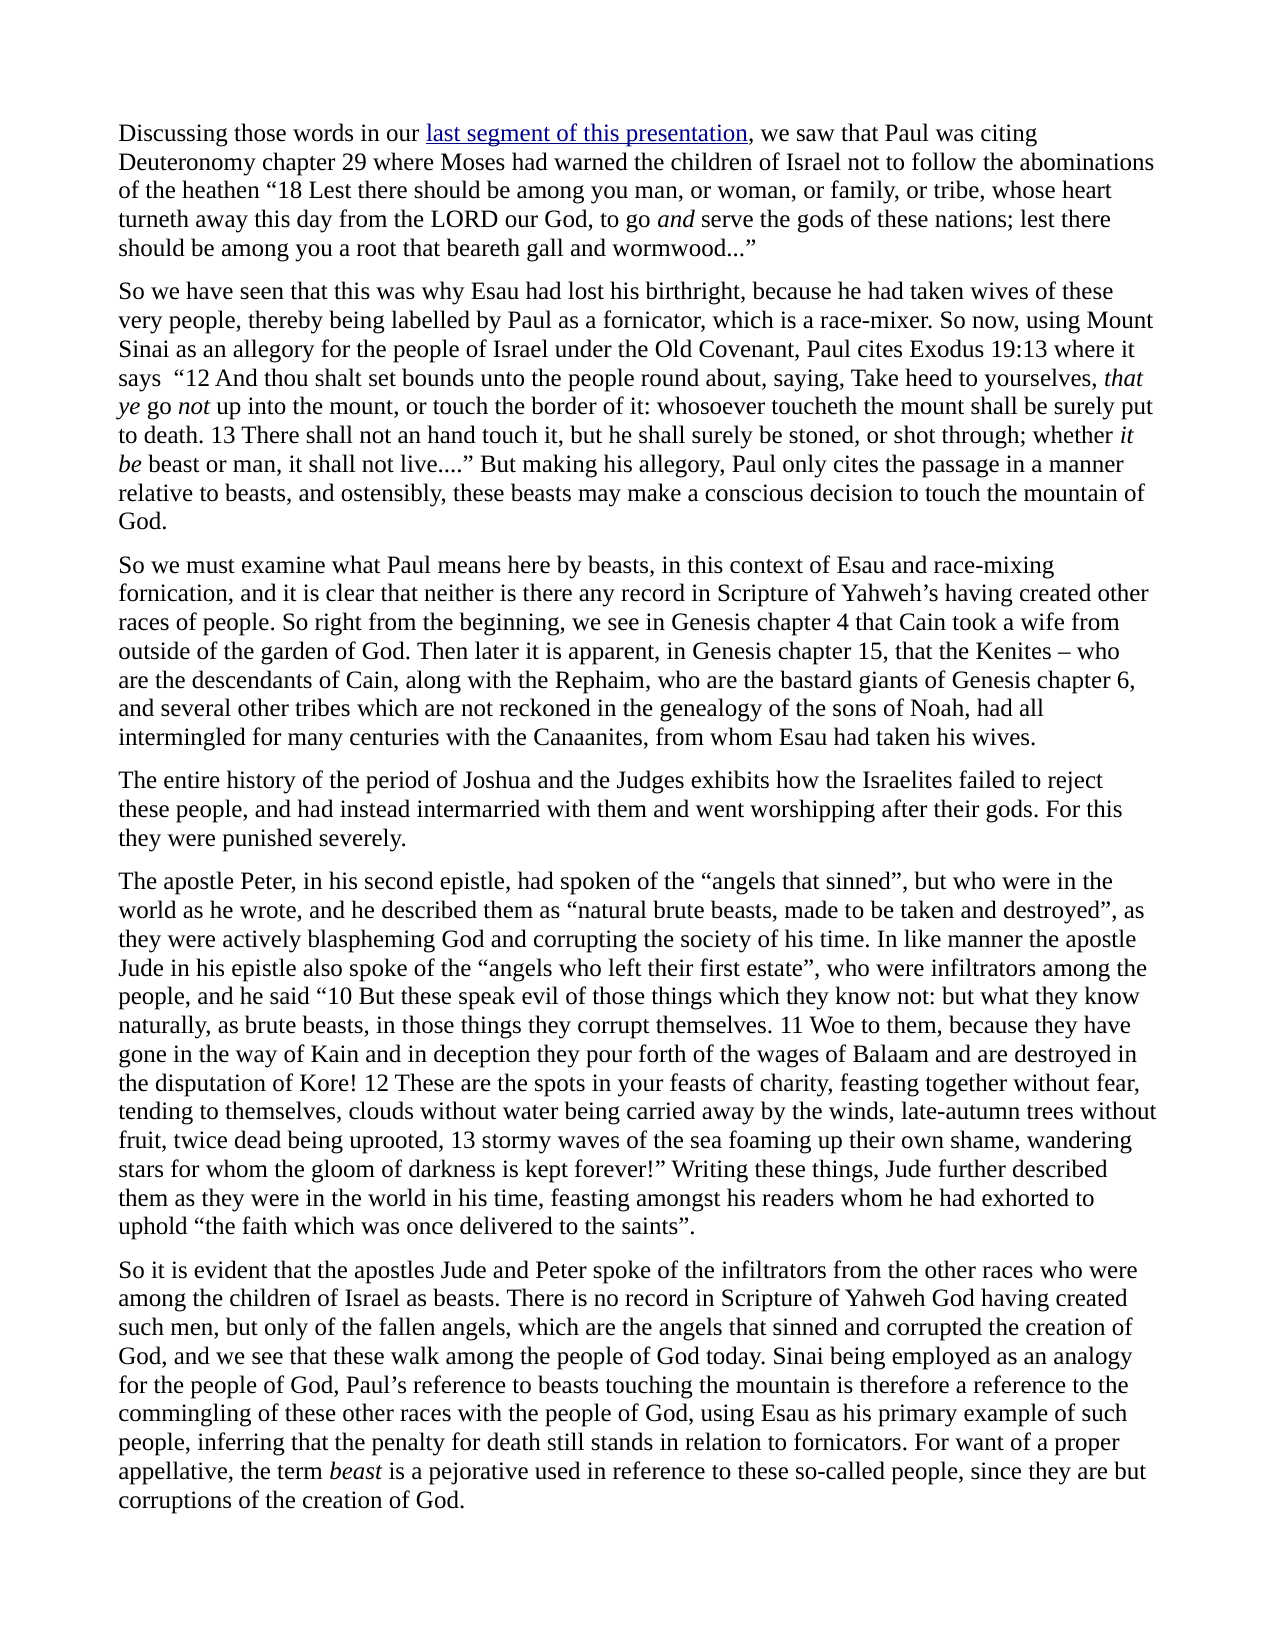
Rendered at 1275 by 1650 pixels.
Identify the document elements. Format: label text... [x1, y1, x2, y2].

text So we must examine what Paul means here by beasts, in this context of Esau and race-mixing fornication, and it is clear that neither is there any record in Scripture of Yahweh’s having created other races of people. So right from the beginning, we see in Genesis chapter 4 that Cain took a wife from outside of the garden of God. Then later it is apparent, in Genesis chapter 15, that the Kenites – who are the descendants of Cain, along with the Rephaim, who are the bastard giants of Genesis chapter 6, and several other tribes which are not reckoned in the genealogy of the sons of Noah, had all intermingled for many centuries with the Canaanites, from whom Esau had taken his wives. [118, 550, 1157, 751]
text So we have seen that this was why Esau had lost his birthright, because he had taken wives of these very people, thereby being labelled by Paul as a fornicator, which is a race-mixer. So now, using Mount Sinai as an allegory for the people of Israel under the Old Covenant, Paul cites Exodus 19:13 where it says “12 And thou shalt set bounds unto the people round about, saying, Take heed to yourselves, that ye go not up into the mount, or touch the border of it: whosoever toucheth the mount shall be surely put to death. 13 There shall not an hand touch it, but he shall surely be stoned, or shot through; whether it be beast or man, it shall not live....” But making his allegory, Paul only cites the passage in a manner relative to beasts, and ostensibly, these beasts may make a conscious decision to touch the mountain of God. [118, 276, 1157, 535]
text Discussing those words in our last segment of this presentation, we saw that Paul was citing Deuteronomy chapter 29 where Moses had warned the children of Israel not to follow the abominations of the heathen “18 Lest there should be among you man, or woman, or family, or tribe, whose heart turneth away this day from the LORD our God, to go and serve the gods of these nations; lest there should be among you a root that beareth gall and wormwood...” [118, 118, 1157, 262]
text The apostle Peter, in his second epistle, had spoken of the “angels that sinned”, but who were in the world as he wrote, and he described them as “natural brute beasts, made to be taken and destroyed”, as they were actively blaspheming God and corrupting the society of his time. In like manner the apostle Jude in his epistle also spoke of the “angels who left their first estate”, who were infiltrators among the people, and he said “10 But these speak evil of those things which they know not: but what they know naturally, as brute beasts, in those things they corrupt themselves. 11 Woe to them, because they have gone in the way of Kain and in deception they pour forth of the wages of Balaam and are destroyed in the disputation of Kore! 12 These are the spots in your feasts of charity, feasting together without fear, tending to themselves, clouds without water being carried away by the winds, late-autumn trees without fruit, twice dead being uprooted, 13 stormy waves of the sea foaming up their own shame, wandering stars for whom the gloom of darkness is kept forever!” Writing these things, Jude further described them as they were in the world in his time, feasting amongst his readers whom he had exhorted to uphold “the faith which was once delivered to the saints”. [118, 866, 1157, 1240]
text So it is evident that the apostles Jude and Peter spoke of the infiltrators from the other races who were among the children of Israel as beasts. There is no record in Scripture of Yahweh God having created such men, but only of the fallen angels, which are the angels that sinned and corrupted the creation of God, and we see that these walk among the people of God today. Sinai being employed as an analogy for the people of God, Paul’s reference to beasts touching the mountain is therefore a reference to the commingling of these other races with the people of God, using Esau as his primary example of such people, inferring that the penalty for death still stands in relation to fornicators. For want of a proper appellative, the term beast is a pejorative used in reference to these so-called people, since they are but corruptions of the creation of God. [118, 1255, 1157, 1513]
text The entire history of the period of Joshua and the Judges exhibits how the Israelites failed to reject these people, and had instead intermarried with them and went worshipping after their gods. For this they were punished severely. [118, 766, 1157, 852]
